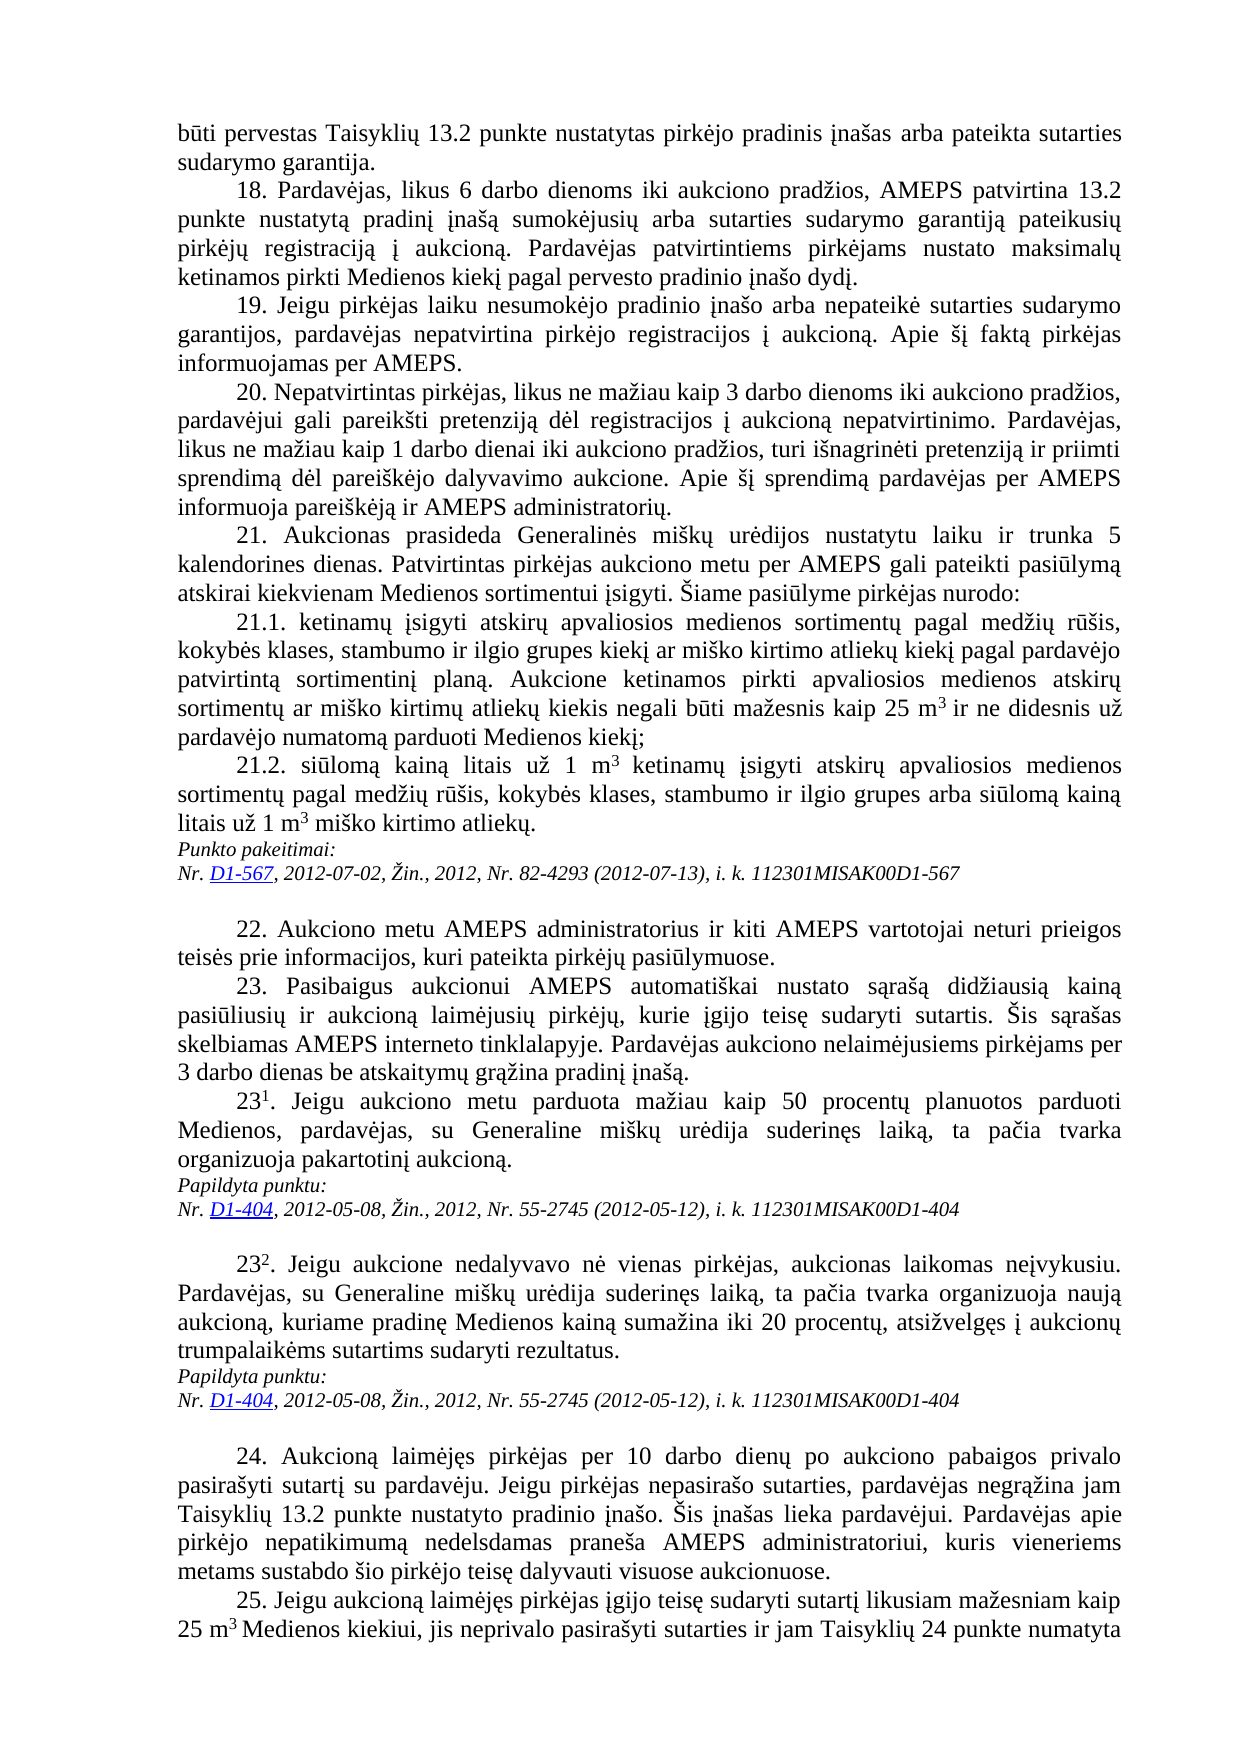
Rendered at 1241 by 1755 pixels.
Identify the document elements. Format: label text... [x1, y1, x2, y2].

text 21.1. ketinamų įsigyti atskirų apvaliosios medienos sortimentų pagal medžių rūšis, kokybės klases, stambumo ir ilgio grupes kiekį ar miško kirtimo atliekų kiekį pagal pardavėjo patvirtintą sortimentinį planą. Aukcione ketinamos pirkti apvaliosios medienos atskirų sortimentų ar miško kirtimų atliekų kiekis negali būti mažesnis kaip 25 m3 ir ne didesnis už pardavėjo numatomą parduoti Medienos kiekį; [177, 607, 1122, 751]
text Nr. D1-567, 2012-07-02, Žin., 2012, Nr. 82-4293 (2012-07-13), i. k. 112301MISAK00D1-567 [177, 861, 1122, 885]
text 19. Jeigu pirkėjas laiku nesumokėjo pradinio įnašo arba nepateikė sutarties sudarymo garantijos, pardavėjas nepatvirtina pirkėjo registracijos į aukcioną. Apie šį faktą pirkėjas informuojamas per AMEPS. [177, 291, 1122, 377]
text 232. Jeigu aukcione nedalyvavo nė vienas pirkėjas, aukcionas laikomas neįvykusiu. Pardavėjas, su Generaline miškų urėdija suderinęs laiką, ta pačia tvarka organizuoja naują aukcioną, kuriame pradinę Medienos kainą sumažina iki 20 procentų, atsižvelgęs į aukcionų trumpalaikėms sutartims sudaryti rezultatus. [177, 1249, 1122, 1364]
text 24. Aukcioną laimėjęs pirkėjas per 10 darbo dienų po aukciono pabaigos privalo pasirašyti sutartį su pardavėju. Jeigu pirkėjas nepasirašo sutarties, pardavėjas negrąžina jam Taisyklių 13.2 punkte nustatyto pradinio įnašo. Šis įnašas lieka pardavėjui. Pardavėjas apie pirkėjo nepatikimumą nedelsdamas praneša AMEPS administratoriui, kuris vieneriems metams sustabdo šio pirkėjo teisę dalyvauti visuose aukcionuose. [177, 1441, 1122, 1585]
text 231. Jeigu aukciono metu parduota mažiau kaip 50 procentų planuotos parduoti Medienos, pardavėjas, su Generaline miškų urėdija suderinęs laiką, ta pačia tvarka organizuoja pakartotinį aukcioną. [177, 1086, 1122, 1172]
text 22. Aukciono metu AMEPS administratorius ir kiti AMEPS vartotojai neturi prieigos teisės prie informacijos, kuri pateikta pirkėjų pasiūlymuose. [177, 914, 1122, 971]
text 23. Pasibaigus aukcionui AMEPS automatiškai nustato sąrašą didžiausią kainą pasiūliusių ir aukcioną laimėjusių pirkėjų, kurie įgijo teisę sudaryti sutartis. Šis sąrašas skelbiamas AMEPS interneto tinklalapyje. Pardavėjas aukciono nelaimėjusiems pirkėjams per 3 darbo dienas be atskaitymų grąžina pradinį įnašą. [177, 971, 1122, 1086]
text Papildyta punktu: [177, 1172, 1122, 1197]
text Punkto pakeitimai: [177, 837, 1122, 861]
text 21. Aukcionas prasideda Generalinės miškų urėdijos nustatytu laiku ir trunka 5 kalendorines dienas. Patvirtintas pirkėjas aukciono metu per AMEPS gali pateikti pasiūlymą atskirai kiekvienam Medienos sortimentui įsigyti. Šiame pasiūlyme pirkėjas nurodo: [177, 521, 1122, 607]
text 18. Pardavėjas, likus 6 darbo dienoms iki aukciono pradžios, AMEPS patvirtina 13.2 punkte nustatytą pradinį įnašą sumokėjusių arba sutarties sudarymo garantiją pateikusių pirkėjų registraciją į aukcioną. Pardavėjas patvirtintiems pirkėjams nustato maksimalų ketinamos pirkti Medienos kiekį pagal pervesto pradinio įnašo dydį. [177, 176, 1122, 291]
text 20. Nepatvirtintas pirkėjas, likus ne mažiau kaip 3 darbo dienoms iki aukciono pradžios, pardavėjui gali pareikšti pretenziją dėl registracijos į aukcioną nepatvirtinimo. Pardavėjas, likus ne mažiau kaip 1 darbo dienai iki aukciono pradžios, turi išnagrinėti pretenziją ir priimti sprendimą dėl pareiškėjo dalyvavimo aukcione. Apie šį sprendimą pardavėjas per AMEPS informuoja pareiškėją ir AMEPS administratorių. [177, 377, 1122, 521]
text Nr. D1-404, 2012-05-08, Žin., 2012, Nr. 55-2745 (2012-05-12), i. k. 112301MISAK00D1-404 [177, 1197, 1122, 1221]
text būti pervestas Taisyklių 13.2 punkte nustatytas pirkėjo pradinis įnašas arba pateikta sutarties sudarymo garantija. [177, 118, 1122, 176]
text 25. Jeigu aukcioną laimėjęs pirkėjas įgijo teisę sudaryti sutartį likusiam mažesniam kaip 25 m3 Medienos kiekiui, jis neprivalo pasirašyti sutarties ir jam Taisyklių 24 punkte numatyta [177, 1585, 1122, 1642]
text Papildyta punktu: [177, 1364, 1122, 1388]
text Nr. D1-404, 2012-05-08, Žin., 2012, Nr. 55-2745 (2012-05-12), i. k. 112301MISAK00D1-404 [177, 1388, 1122, 1412]
text 21.2. siūlomą kainą litais už 1 m3 ketinamų įsigyti atskirų apvaliosios medienos sortimentų pagal medžių rūšis, kokybės klases, stambumo ir ilgio grupes arba siūlomą kainą litais už 1 m3 miško kirtimo atliekų. [177, 751, 1122, 837]
